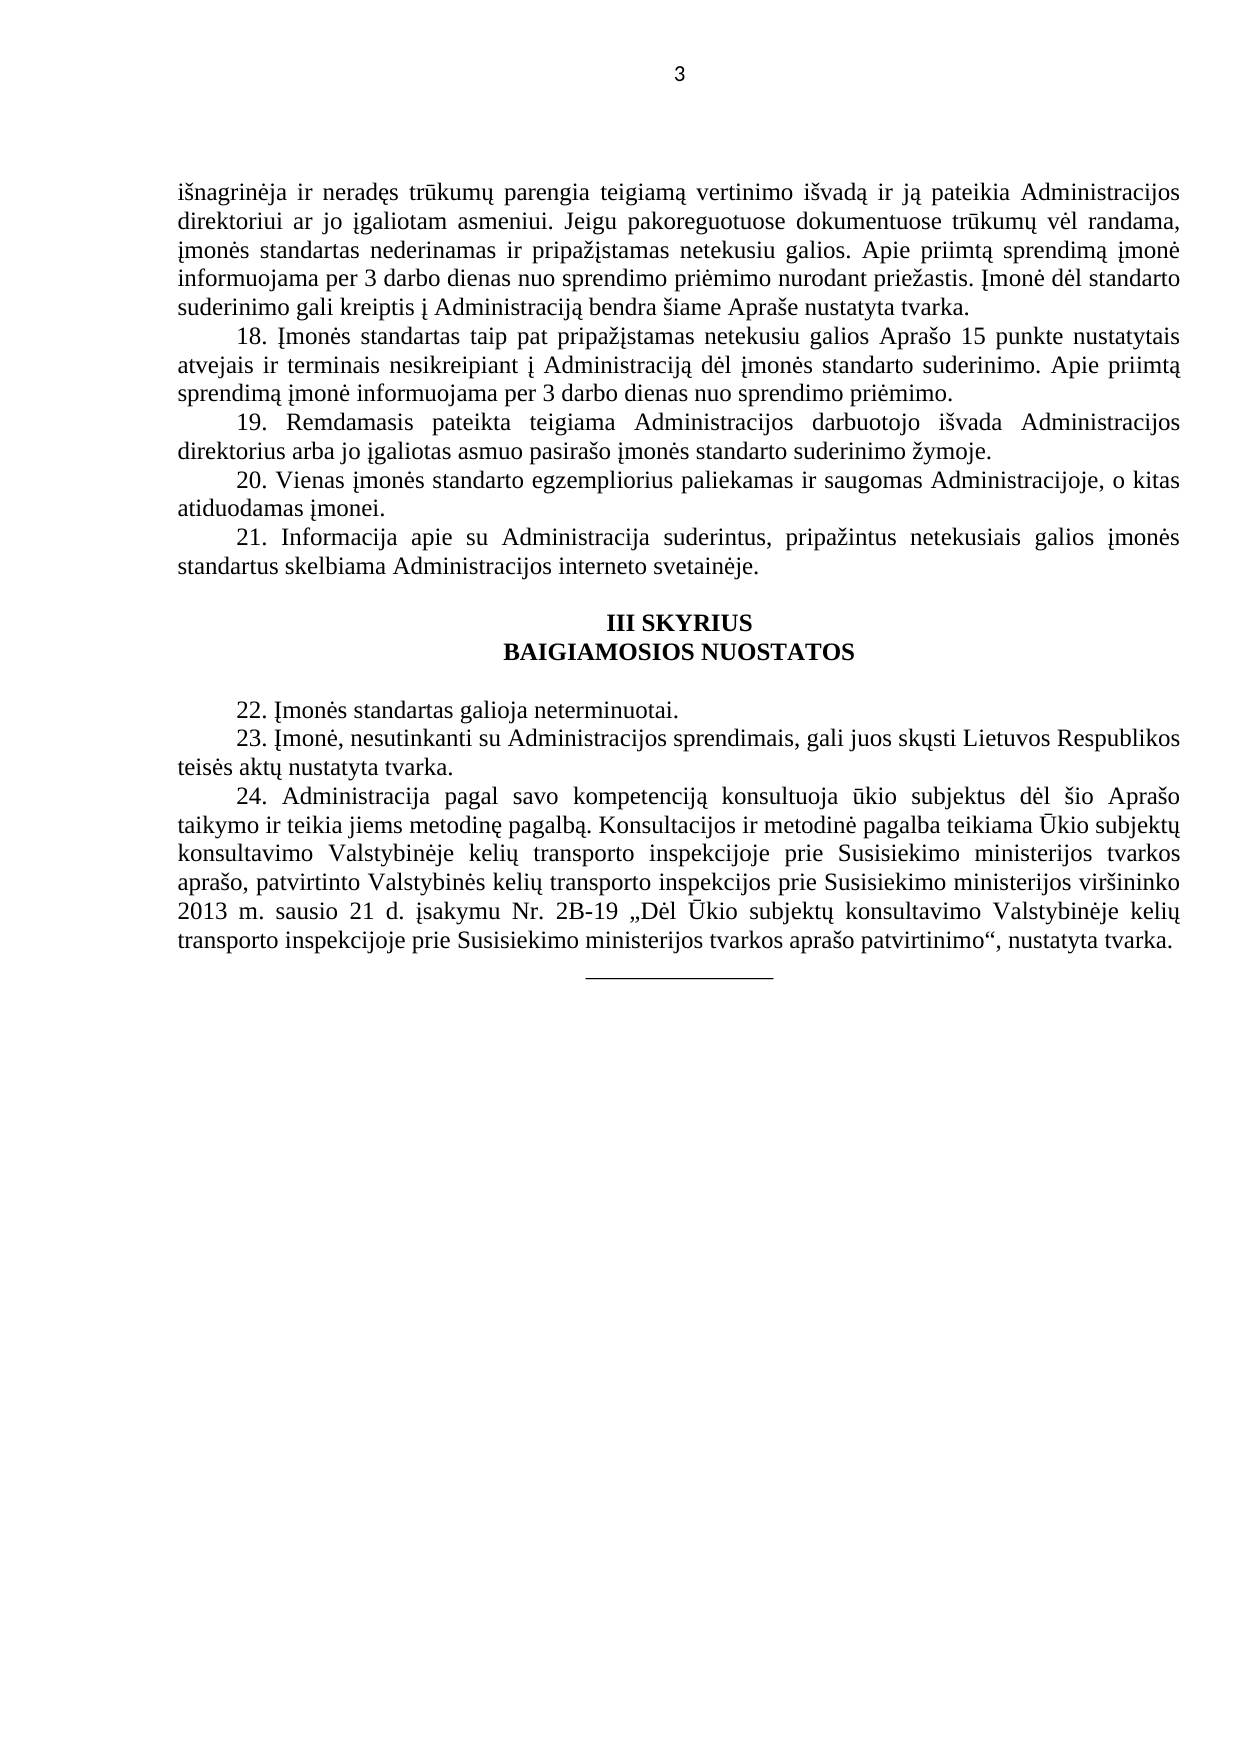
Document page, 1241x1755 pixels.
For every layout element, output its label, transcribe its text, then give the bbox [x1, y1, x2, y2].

text 20. Vienas įmonės standarto egzempliorius paliekamas ir saugomas Administracijoje, o kitas atiduodamas įmonei. [177, 465, 1181, 522]
text 23. Įmonė, nesutinkanti su Administracijos sprendimais, gali juos skųsti Lietuvos Respublikos teisės aktų nustatyta tvarka. [177, 723, 1181, 781]
text 21. Informacija apie su Administracija suderintus, pripažintus netekusiais galios įmonės standartus skelbiama Administracijos interneto svetainėje. [177, 522, 1181, 580]
text _______________ [177, 953, 1181, 982]
text BAIGIAMOSIOS NUOSTATOS [177, 637, 1181, 666]
text 19. Remdamasis pateikta teigiama Administracijos darbuotojo išvada Administracijos direktorius arba jo įgaliotas asmuo pasirašo įmonės standarto suderinimo žymoje. [177, 407, 1181, 465]
text 24. Administracija pagal savo kompetenciją konsultuoja ūkio subjektus dėl šio Aprašo taikymo ir teikia jiems metodinę pagalbą. Konsultacijos ir metodinė pagalba teikiama Ūkio subjektų konsultavimo Valstybinėje kelių transporto inspekcijoje prie Susisiekimo ministerijos tvarkos aprašo, patvirtinto Valstybinės kelių transporto inspekcijos prie Susisiekimo ministerijos viršininko 2013 m. sausio 21 d. įsakymu Nr. 2B-19 „Dėl Ūkio subjektų konsultavimo Valstybinėje kelių transporto inspekcijoje prie Susisiekimo ministerijos tvarkos aprašo patvirtinimo“, nustatyta tvarka. [177, 781, 1181, 953]
text III skyrius [177, 608, 1181, 637]
text išnagrinėja ir neradęs trūkumų parengia teigiamą vertinimo išvadą ir ją pateikia Administracijos direktoriui ar jo įgaliotam asmeniui. Jeigu pakoreguotuose dokumentuose trūkumų vėl randama, įmonės standartas nederinamas ir pripažįstamas netekusiu galios. Apie priimtą sprendimą įmonė informuojama per 3 darbo dienas nuo sprendimo priėmimo nurodant priežastis. Įmonė dėl standarto suderinimo gali kreiptis į Administraciją bendra šiame Apraše nustatyta tvarka. [177, 177, 1181, 321]
text 22. Įmonės standartas galioja neterminuotai. [177, 695, 1181, 723]
text 18. Įmonės standartas taip pat pripažįstamas netekusiu galios Aprašo 15 punkte nustatytais atvejais ir terminais nesikreipiant į Administraciją dėl įmonės standarto suderinimo. Apie priimtą sprendimą įmonė informuojama per 3 darbo dienas nuo sprendimo priėmimo. [177, 321, 1181, 407]
